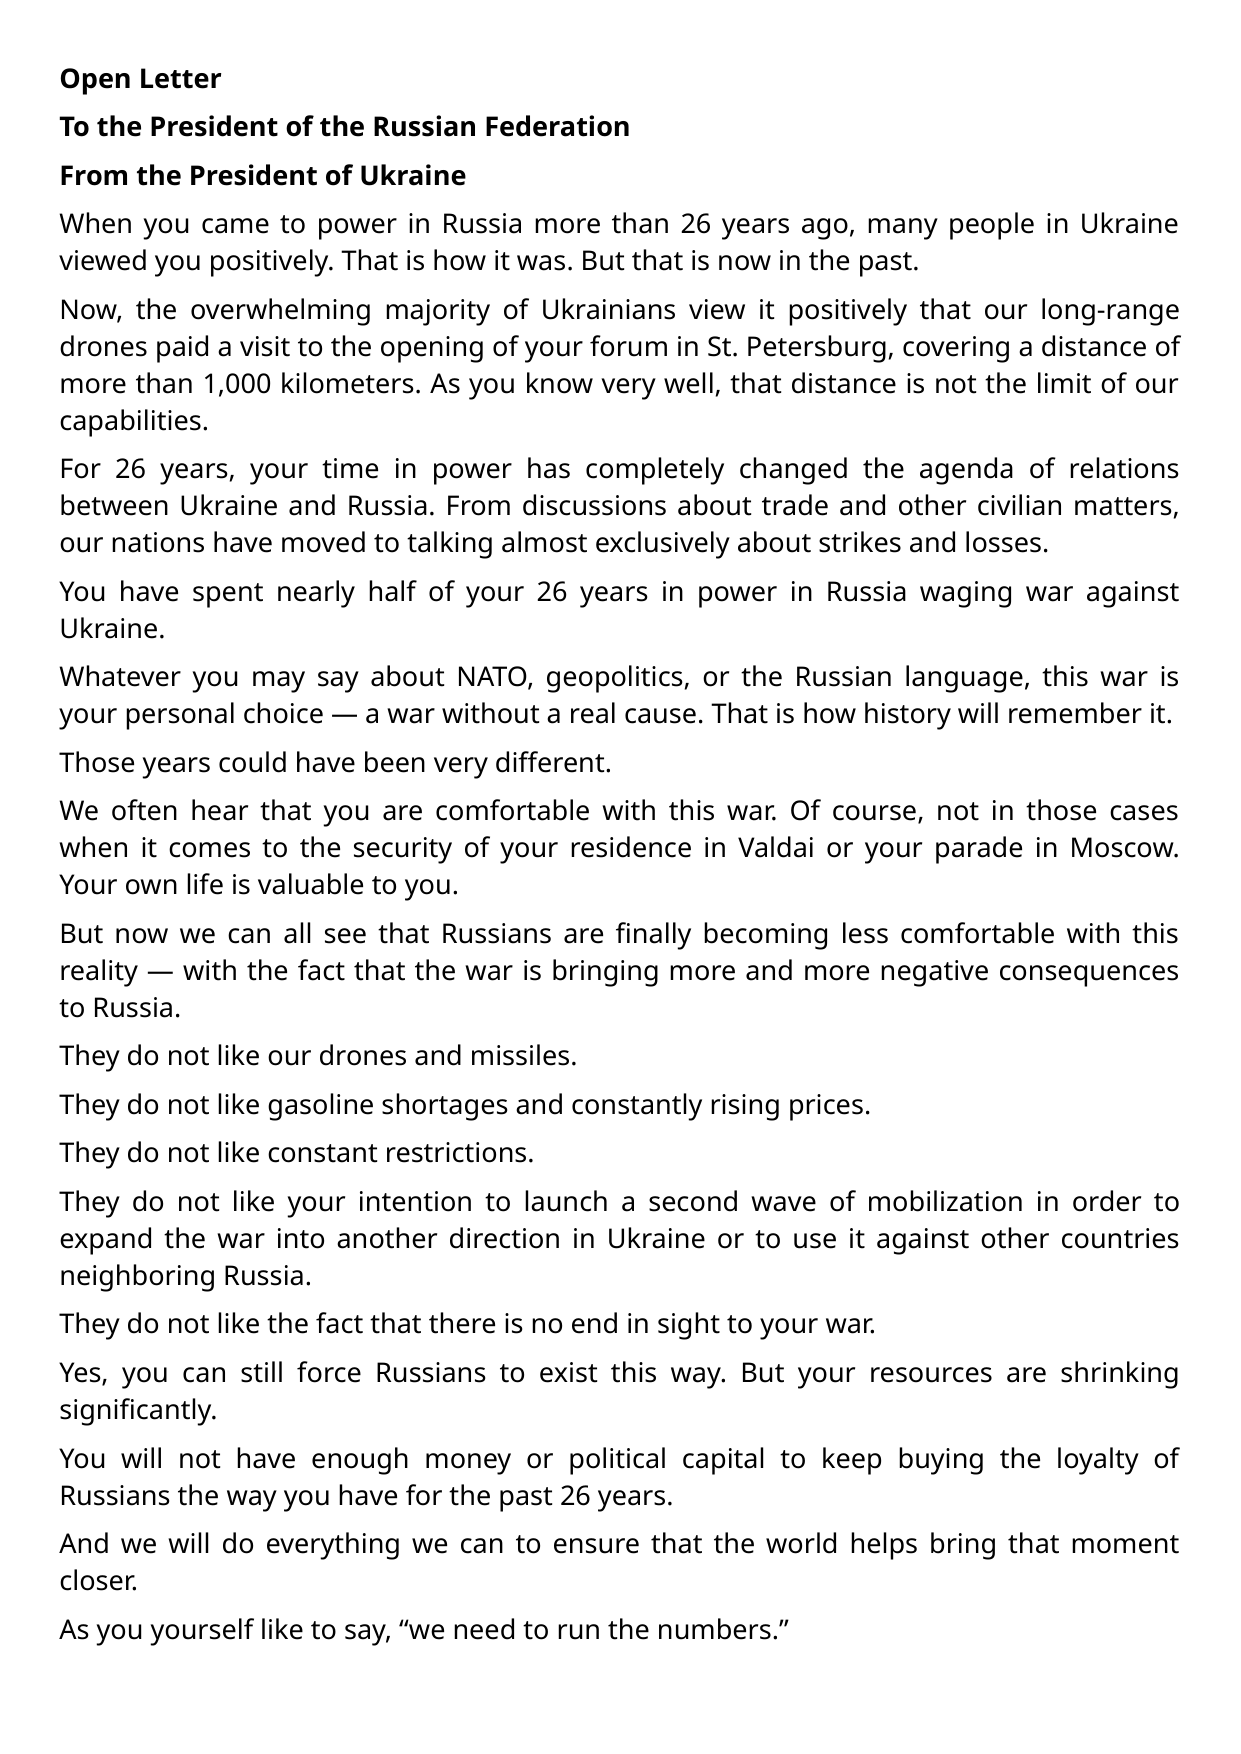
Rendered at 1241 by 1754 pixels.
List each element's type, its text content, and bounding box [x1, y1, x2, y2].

text As you yourself like to say, “we need to run the numbers.” [59, 1610, 1181, 1647]
text They do not like your intention to launch a second wave of mobilization in order to expand the war into another direction in Ukraine or to use it against other countries neighboring Russia. [59, 1183, 1181, 1293]
text You have spent nearly half of your 26 years in power in Russia waging war against Ukraine. [59, 572, 1181, 646]
text For 26 years, your time in power has completely changed the agenda of relations between Ukraine and Russia. From discussions about trade and other civilian matters, our nations have moved to talking almost exclusively about strikes and losses. [59, 450, 1181, 560]
text Whatever you may say about NATO, geopolitics, or the Russian language, this war is your personal choice — a war without a real cause. That is how history will remember it. [59, 658, 1181, 731]
text Yes, you can still force Russians to exist this way. But your resources are shrinking significantly. [59, 1354, 1181, 1427]
text To the President of the Russian Federation [59, 108, 1181, 144]
text Those years could have been very different. [59, 743, 1181, 780]
text We often hear that you are comfortable with this war. Of course, not in those cases when it comes to the security of your residence in Valdai or your parade in Moscow. Your own life is valuable to you. [59, 792, 1181, 902]
text They do not like constant restrictions. [59, 1134, 1181, 1171]
text But now we can all see that Russians are finally becoming less comfortable with this reality — with the fact that the war is bringing more and more negative consequences to Russia. [59, 914, 1181, 1025]
text They do not like the fact that there is no end in sight to your war. [59, 1305, 1181, 1342]
text Open Letter [59, 59, 1181, 96]
text From the President of Ukraine [59, 156, 1181, 193]
text Now, the overwhelming majority of Ukrainians view it positively that our long-range drones paid a visit to the opening of your forum in St. Petersburg, covering a distance of more than 1,000 kilometers. As you know very well, that distance is not the limit of our capabilities. [59, 291, 1181, 438]
text You will not have enough money or political capital to keep buying the loyalty of Russians the way you have for the past 26 years. [59, 1439, 1181, 1513]
text And we will do everything we can to ensure that the world helps bring that moment closer. [59, 1525, 1181, 1598]
text When you came to power in Russia more than 26 years ago, many people in Ukraine viewed you positively. That is how it was. But that is now in the past. [59, 205, 1181, 279]
text They do not like our drones and missiles. [59, 1037, 1181, 1073]
text They do not like gasoline shortages and constantly rising prices. [59, 1085, 1181, 1122]
